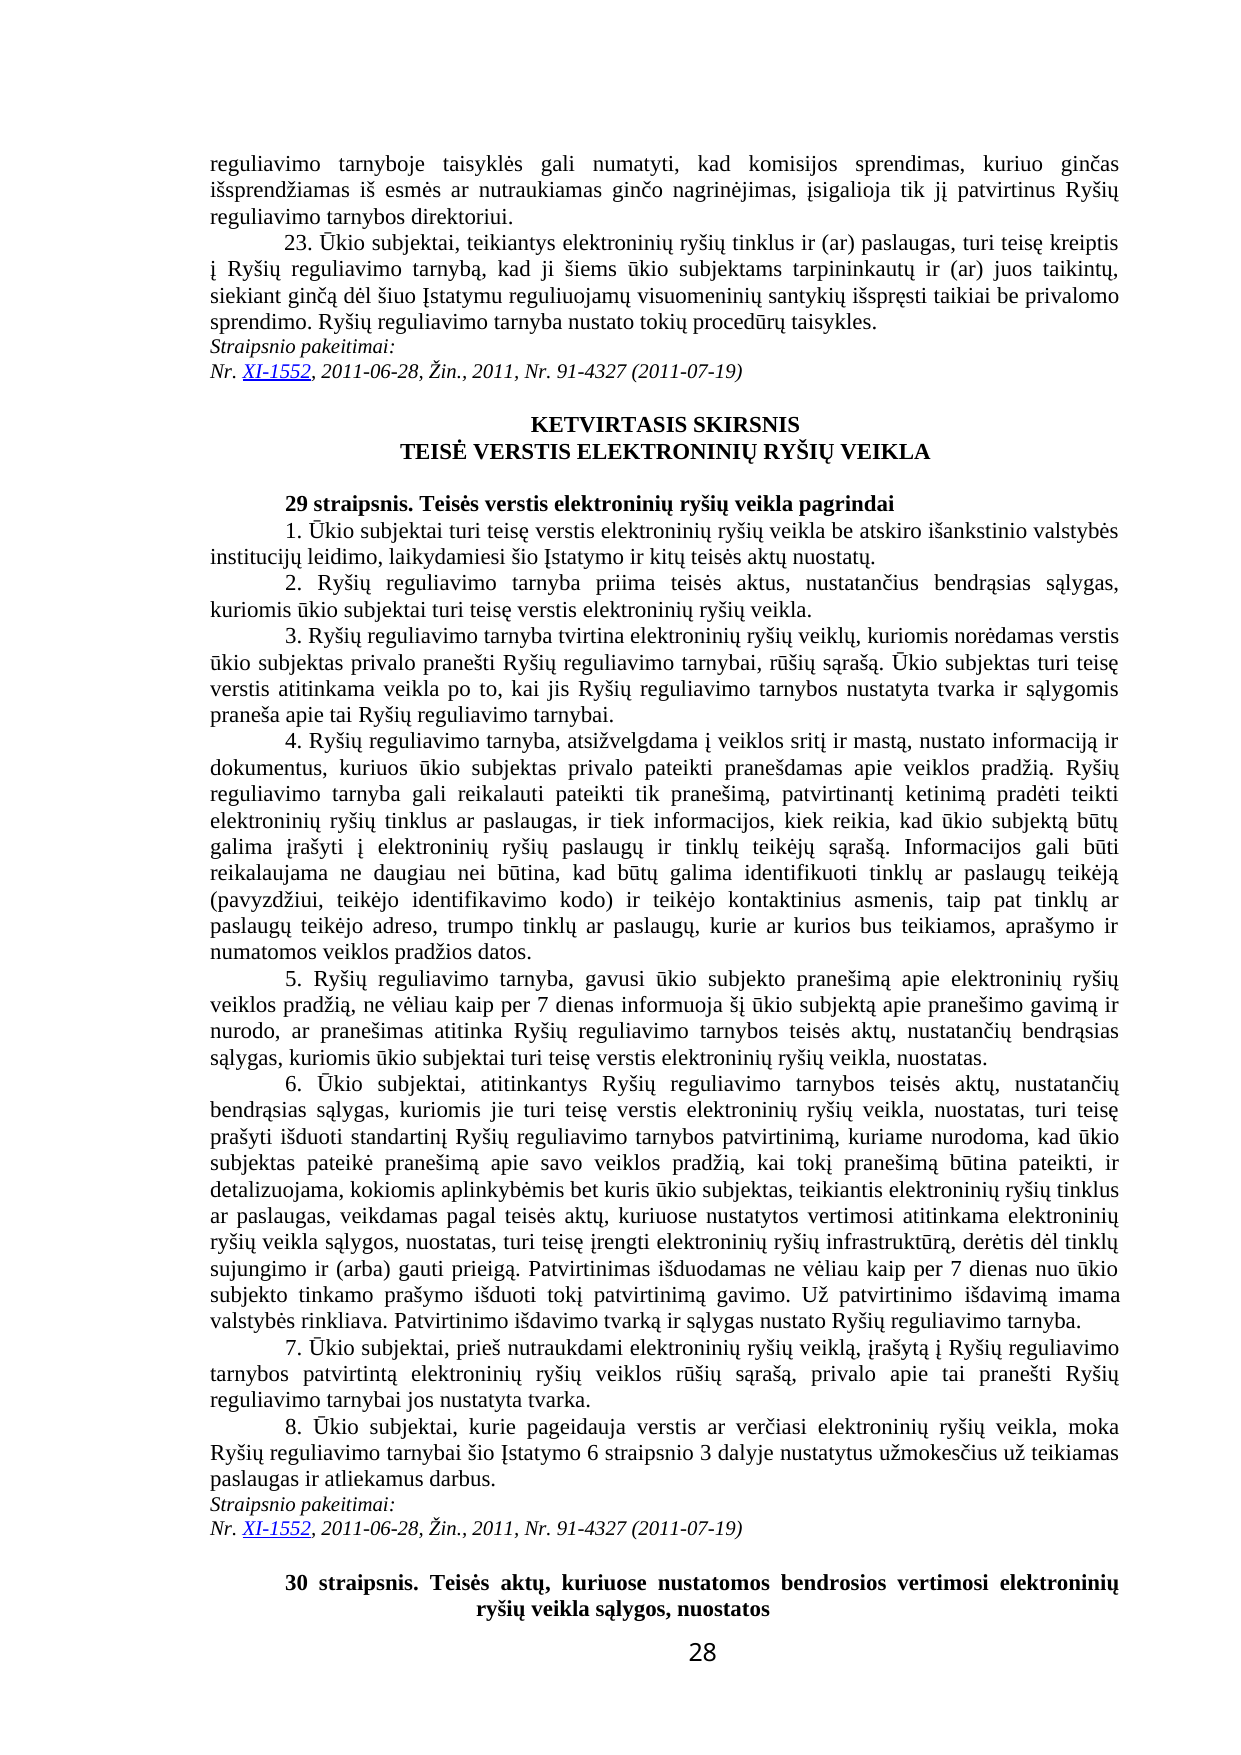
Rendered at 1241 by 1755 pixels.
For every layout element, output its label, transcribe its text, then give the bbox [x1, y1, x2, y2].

text 5. Ryšių reguliavimo tarnyba, gavusi ūkio subjekto pranešimą apie elektroninių ryšių veiklos pradžią, ne vėliau kaip per 7 dienas informuoja šį ūkio subjektą apie pranešimo gavimą ir nurodo, ar pranešimas atitinka Ryšių reguliavimo tarnybos teisės aktų, nustatančių bendrąsias sąlygas, kuriomis ūkio subjektai turi teisę verstis elektroninių ryšių veikla, nuostatas. [210, 965, 1120, 1070]
text Straipsnio pakeitimai: [210, 1492, 1120, 1516]
text 7. Ūkio subjektai, prieš nutraukdami elektroninių ryšių veiklą, įrašytą į Ryšių reguliavimo tarnybos patvirtintą elektroninių ryšių veiklos rūšių sąrašą, privalo apie tai pranešti Ryšių reguliavimo tarnybai jos nustatyta tvarka. [210, 1334, 1120, 1413]
text 8. Ūkio subjektai, kurie pageidauja verstis ar verčiasi elektroninių ryšių veikla, moka Ryšių reguliavimo tarnybai šio Įstatymo 6 straipsnio 3 dalyje nustatytus užmokesčius už teikiamas paslaugas ir atliekamus darbus. [210, 1413, 1120, 1492]
text 23. Ūkio subjektai, teikiantys elektroninių ryšių tinklus ir (ar) paslaugas, turi teisę kreiptis į Ryšių reguliavimo tarnybą, kad ji šiems ūkio subjektams tarpininkautų ir (ar) juos taikintų, siekiant ginčą dėl šiuo Įstatymu reguliuojamų visuomeninių santykių išspręsti taikiai be privalomo sprendimo. Ryšių reguliavimo tarnyba nustato tokių procedūrų taisykles. [210, 229, 1120, 334]
text Nr. XI-1552, 2011-06-28, Žin., 2011, Nr. 91-4327 (2011-07-19) [210, 1516, 1120, 1540]
text TEISĖ VERSTIS ELEKTRONINIŲ RYŠIŲ VEIKLA [210, 438, 1120, 464]
text Straipsnio pakeitimai: [210, 334, 1120, 358]
text KETVIRTASIS SKIRSNIS [210, 411, 1120, 438]
text 4. Ryšių reguliavimo tarnyba, atsižvelgdama į veiklos sritį ir mastą, nustato informaciją ir dokumentus, kuriuos ūkio subjektas privalo pateikti pranešdamas apie veiklos pradžią. Ryšių reguliavimo tarnyba gali reikalauti pateikti tik pranešimą, patvirtinantį ketinimą pradėti teikti elektroninių ryšių tinklus ar paslaugas, ir tiek informacijos, kiek reikia, kad ūkio subjektą būtų galima įrašyti į elektroninių ryšių paslaugų ir tinklų teikėjų sąrašą. Informacijos gali būti reikalaujama ne daugiau nei būtina, kad būtų galima identifikuoti tinklų ar paslaugų teikėją (pavyzdžiui, teikėjo identifikavimo kodo) ir teikėjo kontaktinius asmenis, taip pat tinklų ar paslaugų teikėjo adreso, trumpo tinklų ar paslaugų, kurie ar kurios bus teikiamos, aprašymo ir numatomos veiklos pradžios datos. [210, 728, 1120, 965]
text 29 straipsnis. Teisės verstis elektroninių ryšių veikla pagrindai [210, 490, 1120, 517]
text reguliavimo tarnyboje taisyklės gali numatyti, kad komisijos sprendimas, kuriuo ginčas išsprendžiamas iš esmės ar nutraukiamas ginčo nagrinėjimas, įsigalioja tik jį patvirtinus Ryšių reguliavimo tarnybos direktoriui. [210, 150, 1120, 229]
text 1. Ūkio subjektai turi teisę verstis elektroninių ryšių veikla be atskiro išankstinio valstybės institucijų leidimo, laikydamiesi šio Įstatymo ir kitų teisės aktų nuostatų. [210, 517, 1120, 569]
text 30 straipsnis. Teisės aktų, kuriuose nustatomos bendrosios vertimosi elektroninių ryšių veikla sąlygos, nuostatos [285, 1569, 1120, 1621]
text 6. Ūkio subjektai, atitinkantys Ryšių reguliavimo tarnybos teisės aktų, nustatančių bendrąsias sąlygas, kuriomis jie turi teisę verstis elektroninių ryšių veikla, nuostatas, turi teisę prašyti išduoti standartinį Ryšių reguliavimo tarnybos patvirtinimą, kuriame nurodoma, kad ūkio subjektas pateikė pranešimą apie savo veiklos pradžią, kai tokį pranešimą būtina pateikti, ir detalizuojama, kokiomis aplinkybėmis bet kuris ūkio subjektas, teikiantis elektroninių ryšių tinklus ar paslaugas, veikdamas pagal teisės aktų, kuriuose nustatytos vertimosi atitinkama elektroninių ryšių veikla sąlygos, nuostatas, turi teisę įrengti elektroninių ryšių infrastruktūrą, derėtis dėl tinklų sujungimo ir (arba) gauti prieigą. Patvirtinimas išduodamas ne vėliau kaip per 7 dienas nuo ūkio subjekto tinkamo prašymo išduoti tokį patvirtinimą gavimo. Už patvirtinimo išdavimą imama valstybės rinkliava. Patvirtinimo išdavimo tvarką ir sąlygas nustato Ryšių reguliavimo tarnyba. [210, 1070, 1120, 1334]
text 3. Ryšių reguliavimo tarnyba tvirtina elektroninių ryšių veiklų, kuriomis norėdamas verstis ūkio subjektas privalo pranešti Ryšių reguliavimo tarnybai, rūšių sąrašą. Ūkio subjektas turi teisę verstis atitinkama veikla po to, kai jis Ryšių reguliavimo tarnybos nustatyta tvarka ir sąlygomis praneša apie tai Ryšių reguliavimo tarnybai. [210, 622, 1120, 728]
text 2. Ryšių reguliavimo tarnyba priima teisės aktus, nustatančius bendrąsias sąlygas, kuriomis ūkio subjektai turi teisę verstis elektroninių ryšių veikla. [210, 569, 1120, 622]
text Nr. XI-1552, 2011-06-28, Žin., 2011, Nr. 91-4327 (2011-07-19) [210, 358, 1120, 383]
